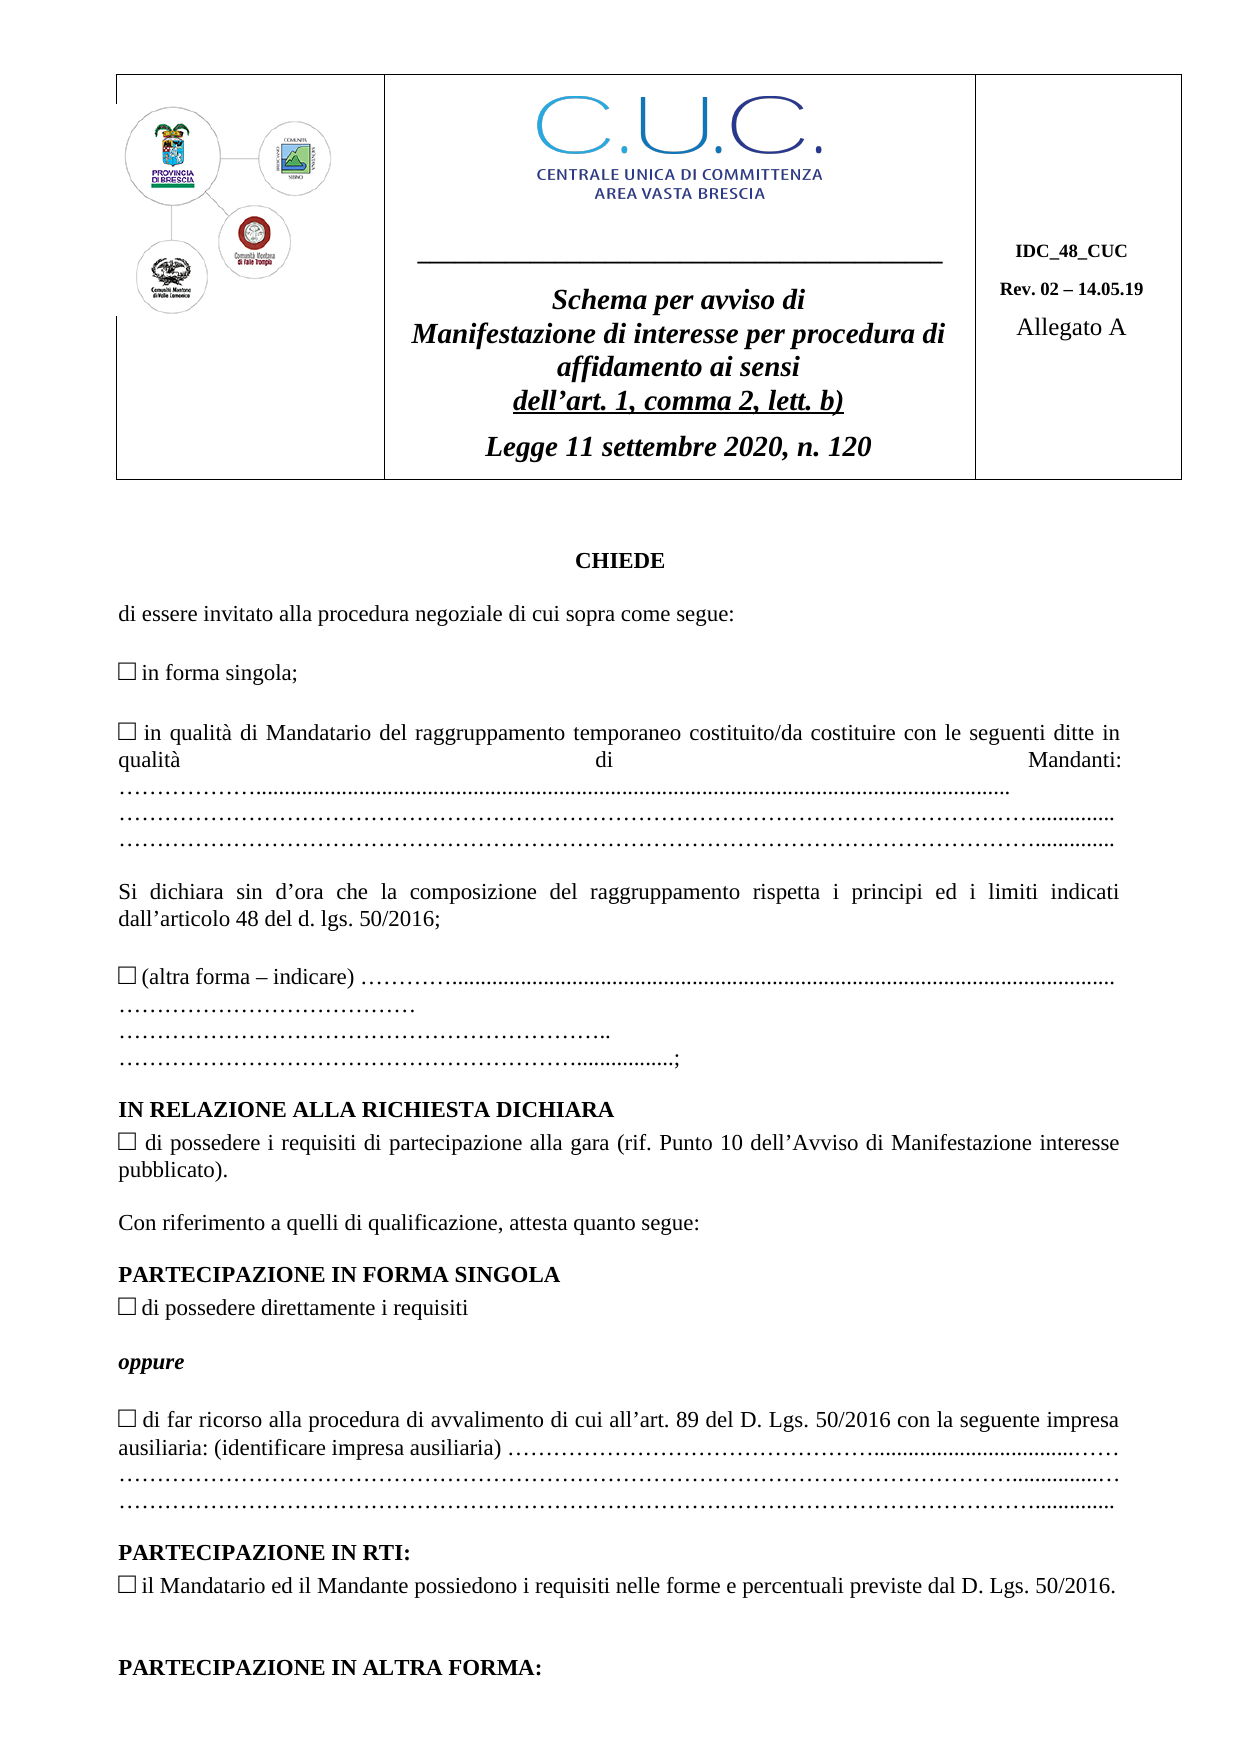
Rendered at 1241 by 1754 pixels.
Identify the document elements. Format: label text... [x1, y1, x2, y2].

text ………………………………………………………………………………………………………….............. [118, 1487, 1122, 1513]
text IN RELAZIONE ALLA RICHIESTA DICHIARA [118, 1096, 1122, 1123]
text Si dichiara sin d’ora che la composizione del raggruppamento rispetta i principi ed i limiti indicati dall’articolo 48 del d. lgs. 50/2016; [118, 878, 1122, 931]
text □ di possedere i requisiti di partecipazione alla gara (rif. Punto 10 dell’Avviso di Manifestazione interesse pubblicato). [118, 1123, 1122, 1182]
text ………………………………………………………………………………………………………….............. [118, 799, 1122, 826]
text ………………………………………………………..…………………………………………………….................; [118, 1017, 1122, 1070]
text ………………………………………………………………………………………………………….............. [118, 826, 1122, 852]
text □ il Mandatario ed il Mandante possiedono i requisiti nelle forme e percentuali previste dal D. Lgs. 50/2016. [118, 1566, 1122, 1599]
text di essere invitato alla procedura negoziale di cui sopra come segue: [118, 600, 1122, 627]
text □ (altra forma – indicare) …………....................................................................................................................………………………………… [118, 957, 1122, 1017]
text ………………………………………………………………………………………………………...............… [118, 1460, 1122, 1487]
text □ di far ricorso alla procedura di avvalimento di cui all’art. 89 del D. Lgs. 50/2016 con la seguente impresa ausiliaria: (identificare impresa ausiliaria) …………………………………………...................................…… [118, 1401, 1122, 1460]
text □ in forma singola; [118, 653, 1122, 687]
text PARTECIPAZIONE IN FORMA SINGOLA [118, 1262, 1122, 1288]
text PARTECIPAZIONE IN RTI: [118, 1539, 1122, 1566]
text PARTECIPAZIONE IN ALTRA FORMA: [118, 1654, 1122, 1680]
text oppure [118, 1348, 1122, 1374]
text CHIEDE [118, 548, 1122, 574]
text Con riferimento a quelli di qualificazione, attesta quanto segue: [118, 1209, 1122, 1235]
text □ in qualità di Mandatario del raggruppamento temporaneo costituito/da costituire con le seguenti ditte in qualità di Mandanti: ……………….................................................................................................................................... [118, 713, 1122, 799]
text □ di possedere direttamente i requisiti [118, 1288, 1122, 1321]
